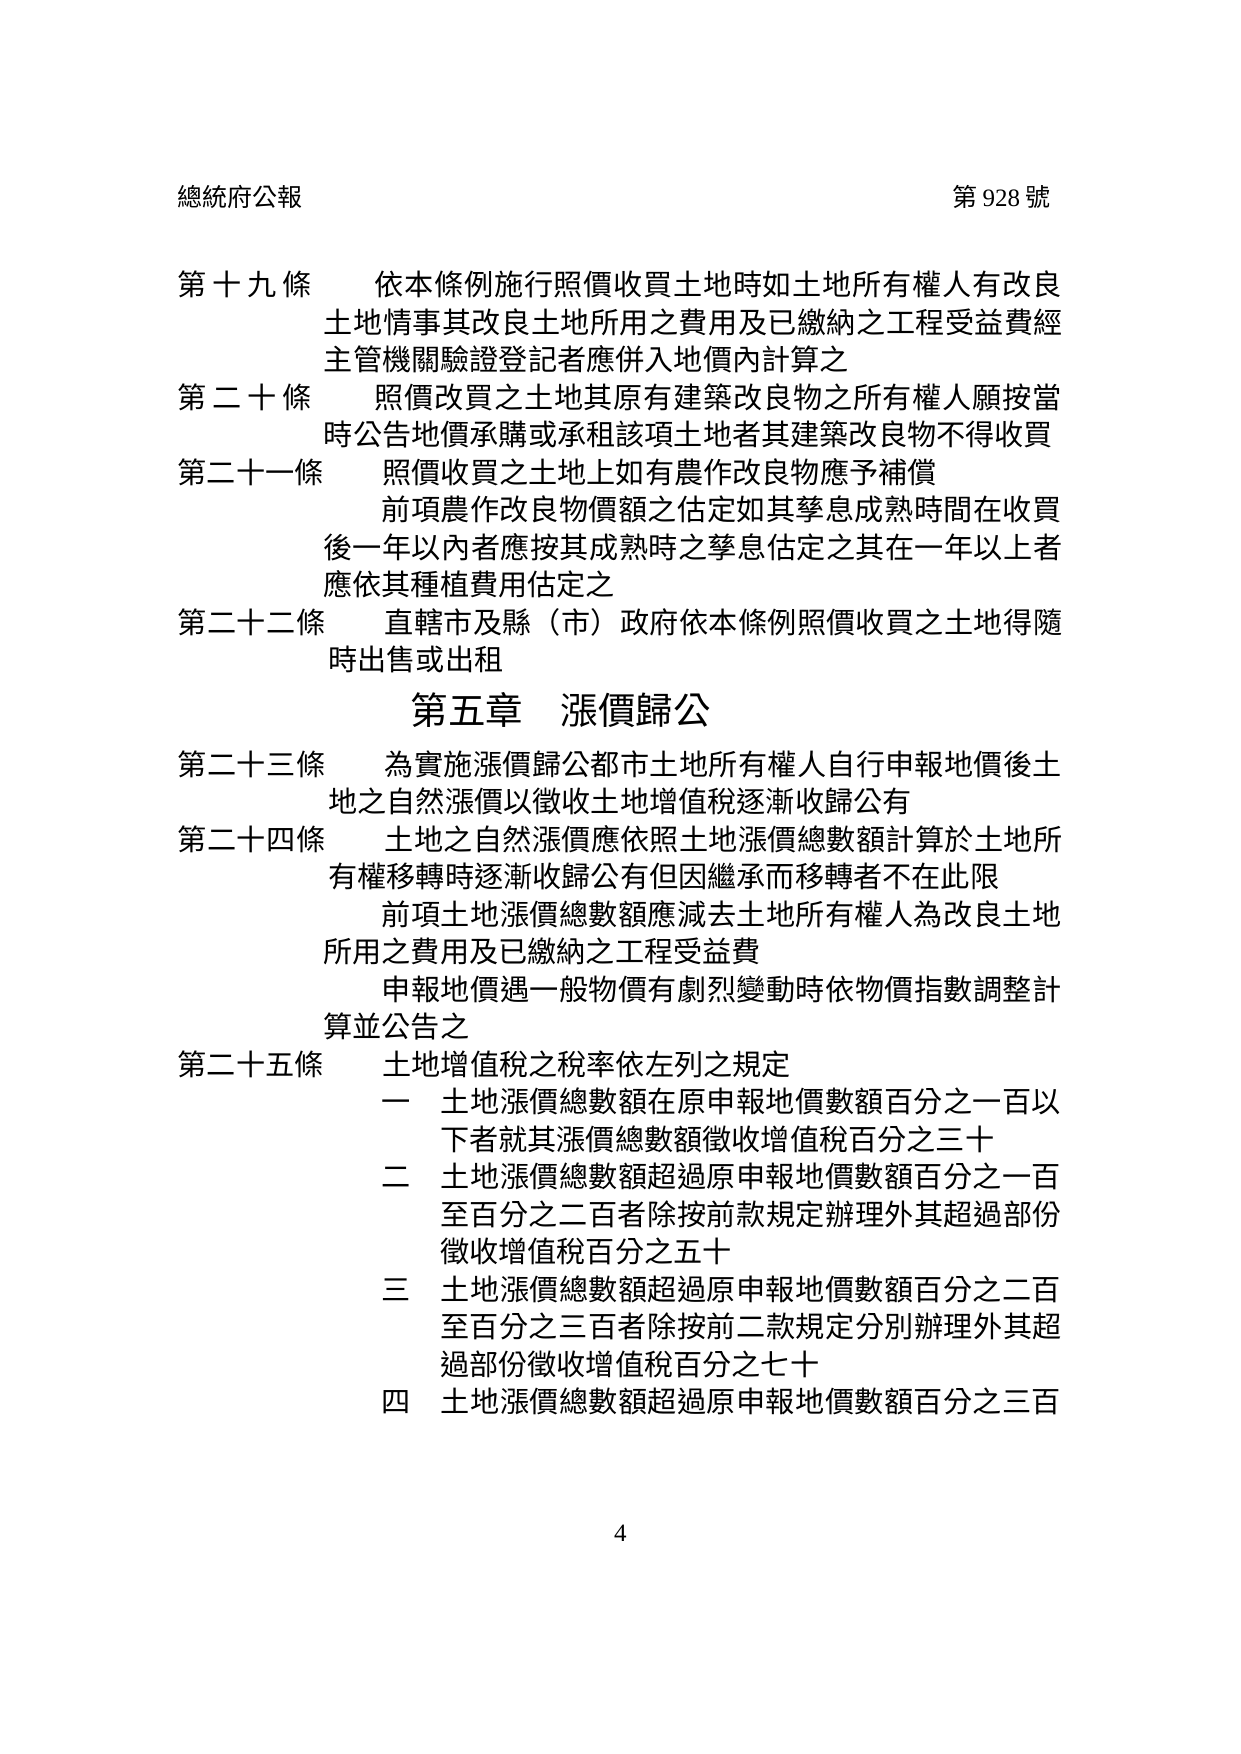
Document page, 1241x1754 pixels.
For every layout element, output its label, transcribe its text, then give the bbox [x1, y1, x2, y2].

text 第二十二條 直轄市及縣（市）政府依本條例照價收買之土地得隨時出售或出租 [177, 603, 1063, 678]
text 四 土地漲價總數額超過原申報地價數額百分之三百 [381, 1382, 1063, 1420]
text 一 土地漲價總數額在原申報地價數額百分之一百以下者就其漲價總數額徵收增值稅百分之三十 [381, 1082, 1063, 1157]
text 第二十一條 照價收買之土地上如有農作改良物應予補償 [177, 453, 1063, 491]
text 三 土地漲價總數額超過原申報地價數額百分之二百至百分之三百者除按前二款規定分別辦理外其超過部份徵收增值稅百分之七十 [381, 1270, 1063, 1382]
text 第二十五條 土地增值稅之稅率依左列之規定 [177, 1045, 1063, 1082]
text 申報地價遇一般物價有劇烈變動時依物價指數調整計算並公告之 [323, 970, 1063, 1045]
text 第十九條 依本條例施行照價收買土地時如土地所有權人有改良土地情事其改良土地所用之費用及已繳納之工程受益費經主管機關驗證登記者應併入地價內計算之 [177, 266, 1063, 378]
text 前項土地漲價總數額應減去土地所有權人為改良土地所用之費用及已繳納之工程受益費 [323, 895, 1063, 970]
text 前項農作改良物價額之估定如其孳息成熟時間在收買後一年以內者應按其成熟時之孳息估定之其在一年以上者應依其種植費用估定之 [323, 491, 1063, 603]
text 第二十三條 為實施漲價歸公都市土地所有權人自行申報地價後土地之自然漲價以徵收土地增值稅逐漸收歸公有 [177, 745, 1063, 820]
text 第五章 漲價歸公 [411, 691, 1063, 732]
text 第二十條 照價改買之土地其原有建築改良物之所有權人願按當時公告地價承購或承租該項土地者其建築改良物不得收買 [177, 378, 1063, 453]
text 二 土地漲價總數額超過原申報地價數額百分之一百至百分之二百者除按前款規定辦理外其超過部份徵收增值稅百分之五十 [381, 1157, 1063, 1270]
text 第二十四條 土地之自然漲價應依照土地漲價總數額計算於土地所有權移轉時逐漸收歸公有但因繼承而移轉者不在此限 [177, 820, 1063, 895]
